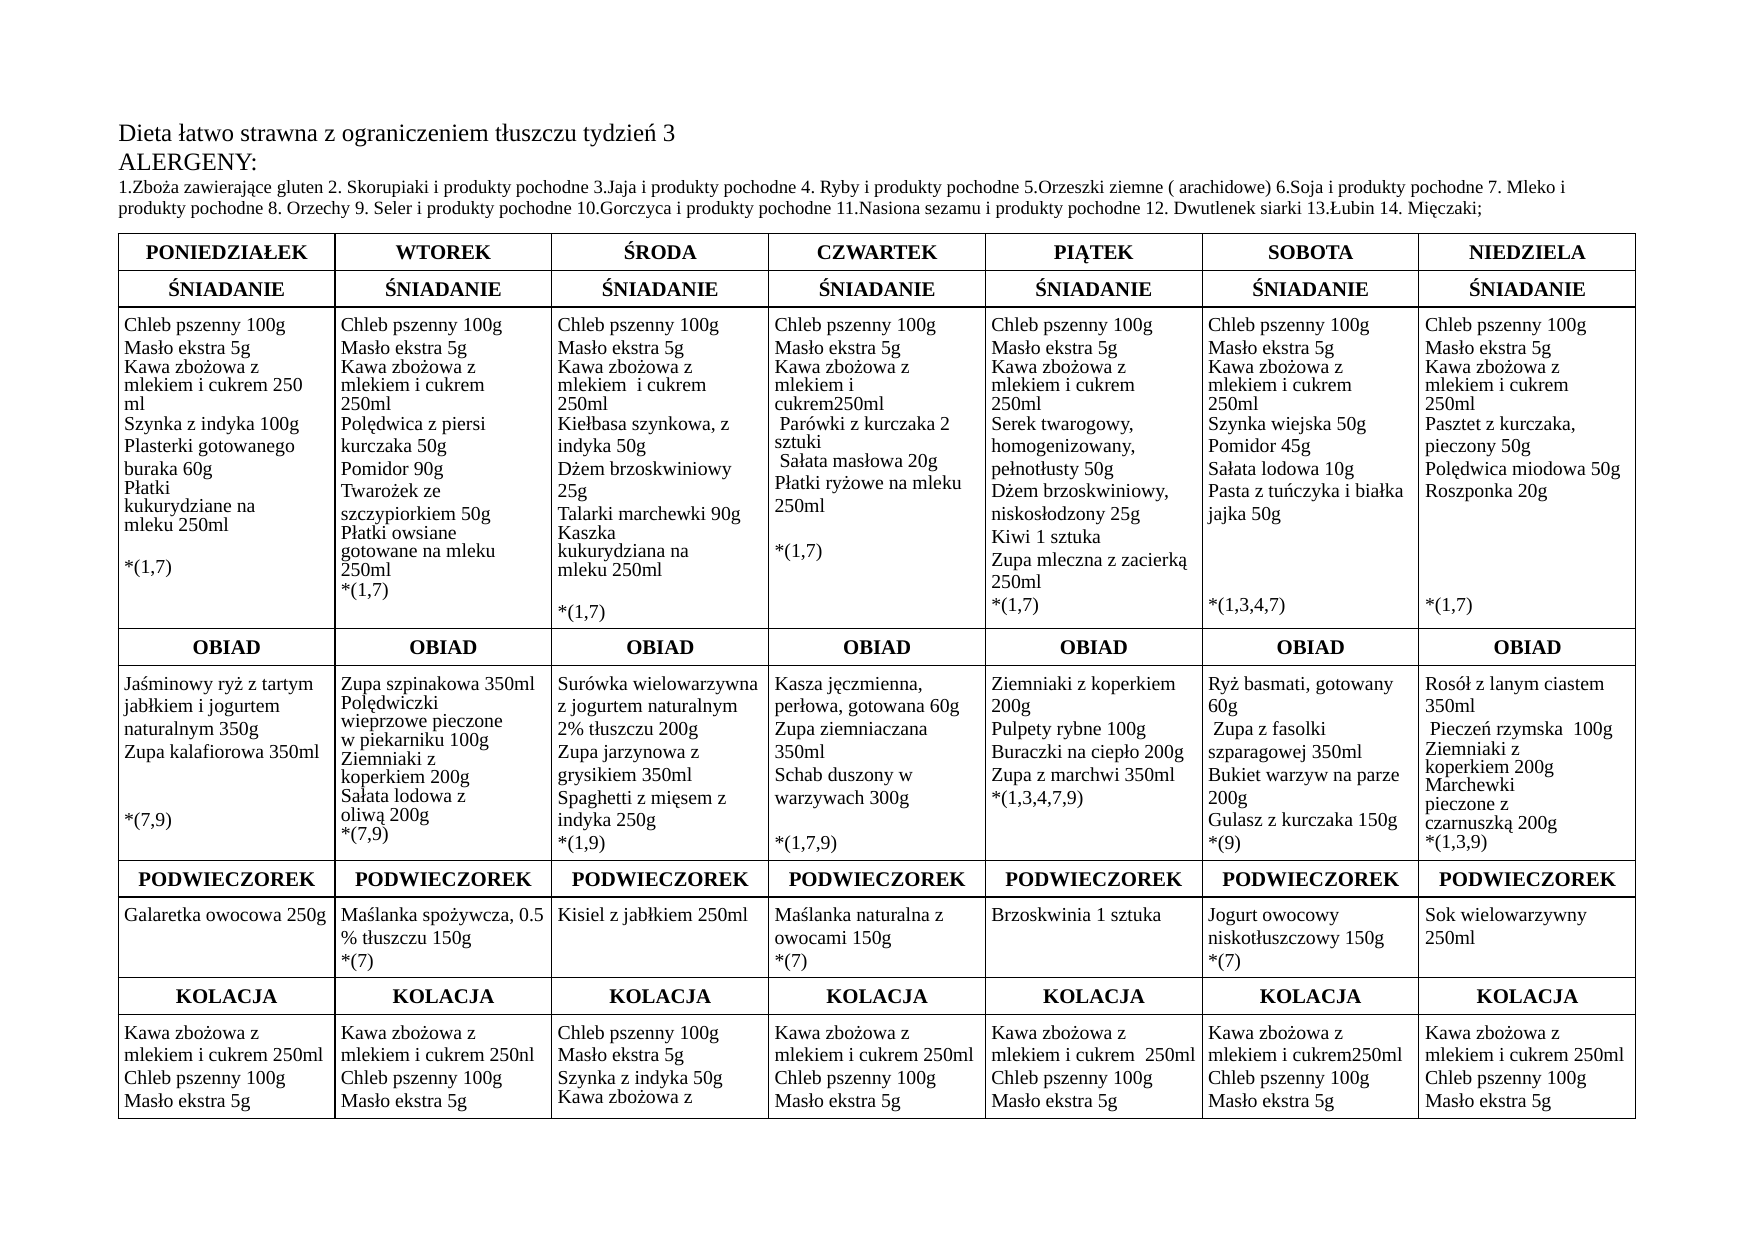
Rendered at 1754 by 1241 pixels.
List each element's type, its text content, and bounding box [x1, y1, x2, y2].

table_cell Rosół z lanym ciastem 350ml Pieczeń rzymska 100g Ziemniaki z koperkiem 200g Marchewki pieczone z czarnuszką 200g *(1,3,9) [1419, 666, 1635, 860]
table_cell ŚNIADANIE [769, 271, 985, 306]
table_cell Kawa zbożowa z mlekiem i cukrem 250ml Chleb pszenny 100g Masło ekstra 5g [769, 1015, 985, 1118]
table_cell PODWIECZOREK [1419, 861, 1635, 896]
table_cell ŚNIADANIE [119, 271, 334, 306]
table_cell OBIAD [119, 629, 334, 665]
table_cell OBIAD [1203, 629, 1418, 665]
table_header PIĄTEK [986, 234, 1202, 270]
table_cell KOLACJA [769, 978, 985, 1014]
table_cell KOLACJA [119, 978, 334, 1014]
table_cell ŚNIADANIE [1203, 271, 1418, 306]
table_header ŚRODA [552, 234, 768, 270]
table_cell Chleb pszenny 100g Masło ekstra 5g Kawa zbożowa z mlekiem i cukrem 250ml Szynka wiejska 50g Pomidor 45g Sałata lodowa 10g Pasta z tuńczyka i białka jajka 50g *(1,3,4,7) [1203, 308, 1418, 628]
table_cell Chleb pszenny 100g Masło ekstra 5g Szynka z indyka 50g Kawa zbożowa z [552, 1015, 768, 1118]
table_cell Kawa zbożowa z mlekiem i cukrem 250nl Chleb pszenny 100g Masło ekstra 5g [336, 1015, 551, 1118]
table_cell Kawa zbożowa z mlekiem i cukrem 250ml Chleb pszenny 100g Masło ekstra 5g [1419, 1015, 1635, 1118]
table_cell Chleb pszenny 100g Masło ekstra 5g Kawa zbożowa z mlekiem i cukrem250ml Parówki z kurczaka 2 sztuki Sałata masłowa 20g Płatki ryżowe na mleku 250ml *(1,7) [769, 308, 985, 628]
table_cell OBIAD [552, 629, 768, 665]
table_header CZWARTEK [769, 234, 985, 270]
table_cell OBIAD [986, 629, 1202, 665]
table_cell Brzoskwinia 1 sztuka [986, 898, 1202, 977]
table_cell OBIAD [1419, 629, 1635, 665]
table_header NIEDZIELA [1419, 234, 1635, 270]
table_cell OBIAD [769, 629, 985, 665]
table_cell PODWIECZOREK [552, 861, 768, 896]
table_cell Galaretka owocowa 250g [119, 898, 334, 977]
table_cell Chleb pszenny 100g Masło ekstra 5g Kawa zbożowa z mlekiem i cukrem 250ml Polędwica z piersi kurczaka 50g Pomidor 90g Twarożek ze szczypiorkiem 50g Płatki owsiane gotowane na mleku 250ml *(1,7) [336, 308, 551, 628]
table_cell Kawa zbożowa z mlekiem i cukrem 250ml Chleb pszenny 100g Masło ekstra 5g [119, 1015, 334, 1118]
table_cell PODWIECZOREK [769, 861, 985, 896]
table_header WTOREK [336, 234, 551, 270]
table_cell Chleb pszenny 100g Masło ekstra 5g Kawa zbożowa z mlekiem i cukrem 250ml Pasztet z kurczaka, pieczony 50g Polędwica miodowa 50g Roszponka 20g *(1,7) [1419, 308, 1635, 628]
table_header SOBOTA [1203, 234, 1418, 270]
table_cell PODWIECZOREK [336, 861, 551, 896]
text Dieta łatwo strawna z ograniczeniem tłuszczu tydzień 3 [118, 118, 1636, 147]
table_cell OBIAD [336, 629, 551, 665]
table_cell Kawa zbożowa z mlekiem i cukrem 250ml Chleb pszenny 100g Masło ekstra 5g [986, 1015, 1202, 1118]
table_cell Maślanka naturalna z owocami 150g *(7) [769, 898, 985, 977]
text 1.Zboża zawierające gluten 2. Skorupiaki i produkty pochodne 3.Jaja i produkty pochodne 4. Ryby i produkty pochodne 5.Orzeszki ziemne ( arachidowe) 6.Soja i produkty pochodne 7. Mleko i produkty pochodne 8. Orzechy 9. Seler i produkty pochodne 10.Gorczyca i produkty pochodne 11.Nasiona sezamu i produkty pochodne 12. Dwutlenek siarki 13.Łubin 14. Mięczaki; [118, 176, 1636, 219]
table_cell PODWIECZOREK [986, 861, 1202, 896]
table_cell Chleb pszenny 100g Masło ekstra 5g Kawa zbożowa z mlekiem i cukrem 250 ml Szynka z indyka 100g Plasterki gotowanego buraka 60g Płatki kukurydziane na mleku 250ml *(1,7) [119, 308, 334, 628]
table_cell Ryż basmati, gotowany 60g Zupa z fasolki szparagowej 350ml Bukiet warzyw na parze 200g Gulasz z kurczaka 150g *(9) [1203, 666, 1418, 860]
table_cell Chleb pszenny 100g Masło ekstra 5g Kawa zbożowa z mlekiem i cukrem 250ml Kiełbasa szynkowa, z indyka 50g Dżem brzoskwiniowy 25g Talarki marchewki 90g Kaszka kukurydziana na mleku 250ml *(1,7) [552, 308, 768, 628]
table_cell Surówka wielowarzywna z jogurtem naturalnym 2% tłuszczu 200g Zupa jarzynowa z grysikiem 350ml Spaghetti z mięsem z indyka 250g *(1,9) [552, 666, 768, 860]
table_cell PODWIECZOREK [119, 861, 334, 896]
table_cell Zupa szpinakowa 350ml Polędwiczki wieprzowe pieczone w piekarniku 100g Ziemniaki z koperkiem 200g Sałata lodowa z oliwą 200g *(7,9) [336, 666, 551, 860]
table_cell Sok wielowarzywny 250ml [1419, 898, 1635, 977]
table_cell Jaśminowy ryż z tartym jabłkiem i jogurtem naturalnym 350g Zupa kalafiorowa 350ml *(7,9) [119, 666, 334, 860]
text ALERGENY: [118, 147, 1636, 176]
table_header PONIEDZIAŁEK [119, 234, 334, 270]
table_cell KOLACJA [1203, 978, 1418, 1014]
table_cell KOLACJA [552, 978, 768, 1014]
table_cell Jogurt owocowy niskotłuszczowy 150g *(7) [1203, 898, 1418, 977]
table_cell ŚNIADANIE [336, 271, 551, 306]
table_cell Kawa zbożowa z mlekiem i cukrem250ml Chleb pszenny 100g Masło ekstra 5g [1203, 1015, 1418, 1118]
table_cell Kisiel z jabłkiem 250ml [552, 898, 768, 977]
table_cell Maślanka spożywcza, 0.5 % tłuszczu 150g *(7) [336, 898, 551, 977]
table_cell KOLACJA [336, 978, 551, 1014]
table_cell ŚNIADANIE [552, 271, 768, 306]
table_cell KOLACJA [986, 978, 1202, 1014]
table_cell ŚNIADANIE [986, 271, 1202, 306]
table_cell Kasza jęczmienna, perłowa, gotowana 60g Zupa ziemniaczana 350ml Schab duszony w warzywach 300g *(1,7,9) [769, 666, 985, 860]
table_cell KOLACJA [1419, 978, 1635, 1014]
table_cell Ziemniaki z koperkiem 200g Pulpety rybne 100g Buraczki na ciepło 200g Zupa z marchwi 350ml *(1,3,4,7,9) [986, 666, 1202, 860]
table_cell PODWIECZOREK [1203, 861, 1418, 896]
table_cell ŚNIADANIE [1419, 271, 1635, 306]
table_cell Chleb pszenny 100g Masło ekstra 5g Kawa zbożowa z mlekiem i cukrem 250ml Serek twarogowy, homogenizowany, pełnotłusty 50g Dżem brzoskwiniowy, niskosłodzony 25g Kiwi 1 sztuka Zupa mleczna z zacierką 250ml *(1,7) [986, 308, 1202, 628]
